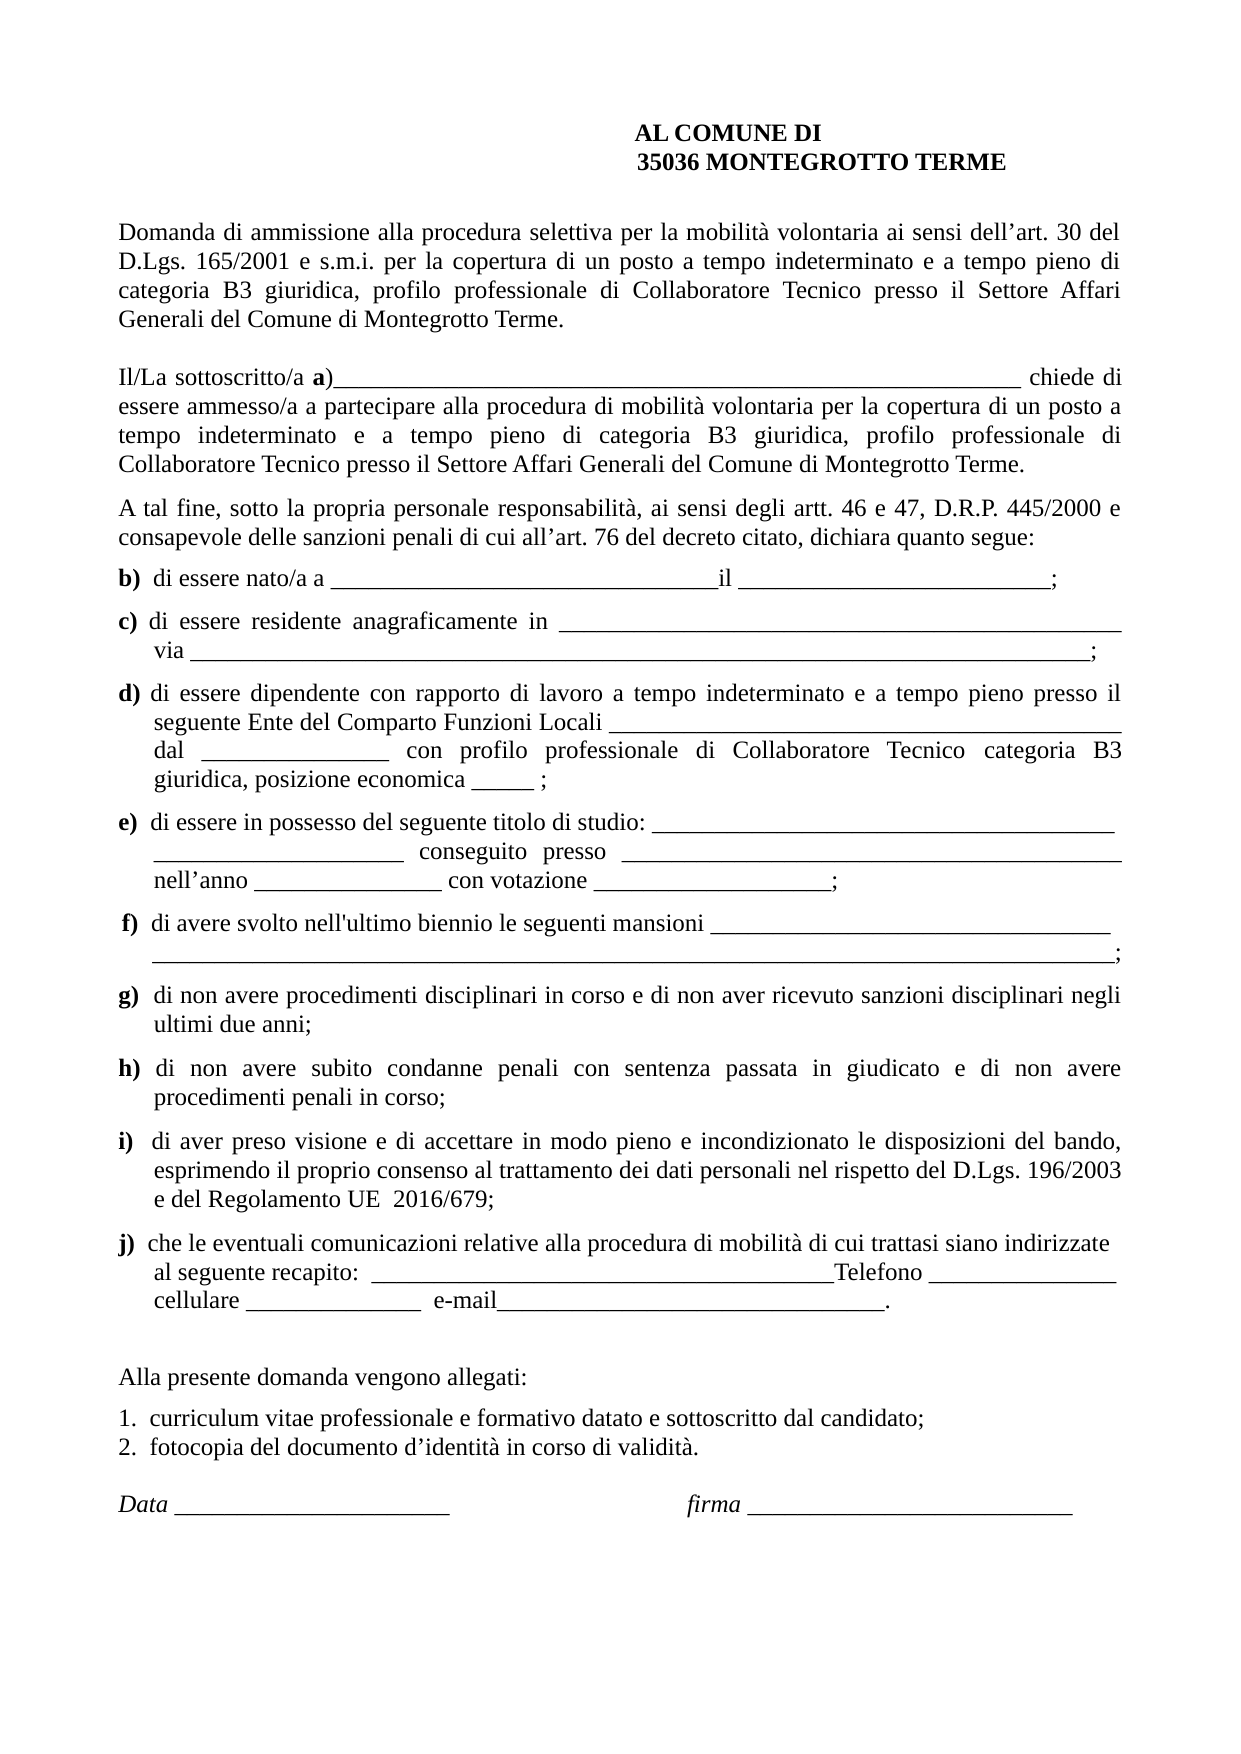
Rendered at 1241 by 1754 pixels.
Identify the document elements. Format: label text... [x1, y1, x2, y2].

text h) di non avere subito condanne penali con sentenza passata in giudicato e di non avere procedimenti penali in corso; [118, 1053, 1122, 1111]
text Domanda di ammissione alla procedura selettiva per la mobilità volontaria ai sensi dell’art. 30 del D.Lgs. 165/2001 e s.m.i. per la copertura di un posto a tempo indeterminato e a tempo pieno di categoria B3 giuridica, profilo professionale di Collaboratore Tecnico presso il Settore Affari Generali del Comune di Montegrotto Terme. [118, 217, 1122, 332]
text i) di aver preso visione e di accettare in modo pieno e incondizionato le disposizioni del bando, esprimendo il proprio consenso al trattamento dei dati personali nel rispetto del D.Lgs. 196/2003 e del Regolamento UE 2016/679; [118, 1126, 1122, 1212]
text _____________________________________________________________________________; [122, 937, 1122, 966]
text e) di essere in possesso del seguente titolo di studio: _____________________________________ [118, 807, 1122, 836]
text b) di essere nato/a a _______________________________il _________________________; [118, 563, 1122, 592]
text A tal fine, sotto la propria personale responsabilità, ai sensi degli artt. 46 e 47, D.R.P. 445/2000 e consapevole delle sanzioni penali di cui all’art. 76 del decreto citato, dichiara quanto segue: [118, 493, 1122, 551]
text g) di non avere procedimenti disciplinari in corso e di non aver ricevuto sanzioni disciplinari negli ultimi due anni; [118, 980, 1122, 1037]
text Il/La sottoscritto/a a)_______________________________________________________ chiede di essere ammesso/a a partecipare alla procedura di mobilità volontaria per la copertura di un posto a tempo indeterminato e a tempo pieno di categoria B3 giuridica, profilo professionale di Collaboratore Tecnico presso il Settore Affari Generali del Comune di Montegrotto Terme. [118, 362, 1122, 477]
text AL COMUNE DI 35036 MONTEGROTTO TERME [561, 118, 1122, 176]
text Alla presente domanda vengono allegati: [118, 1362, 1122, 1391]
text j) che le eventuali comunicazioni relative alla procedura di mobilità di cui trattasi siano indirizzate al seguente recapito: _____________________________________Telefono _______________ cellulare ______________ e-mail_______________________________. [118, 1228, 1122, 1314]
text 2. fotocopia del documento d’identità in corso di validità. [118, 1432, 1122, 1461]
text 1. curriculum vitae professionale e formativo datato e sottoscritto dal candidato; [118, 1403, 1122, 1432]
text ____________________ conseguito presso ________________________________________ nell’anno _______________ con votazione ___________________; [153, 836, 1122, 894]
text Data ______________________ firma __________________________ [118, 1489, 1122, 1518]
text f) di avere svolto nell'ultimo biennio le seguenti mansioni ________________________________ [122, 908, 1122, 937]
text d) di essere dipendente con rapporto di lavoro a tempo indeterminato e a tempo pieno presso il seguente Ente del Comparto Funzioni Locali _________________________________________ dal _______________ con profilo professionale di Collaboratore Tecnico categoria B3 giuridica, posizione economica _____ ; [118, 678, 1122, 793]
text c) di essere residente anagraficamente in _____________________________________________ via ________________________________________________________________________; [118, 606, 1122, 664]
